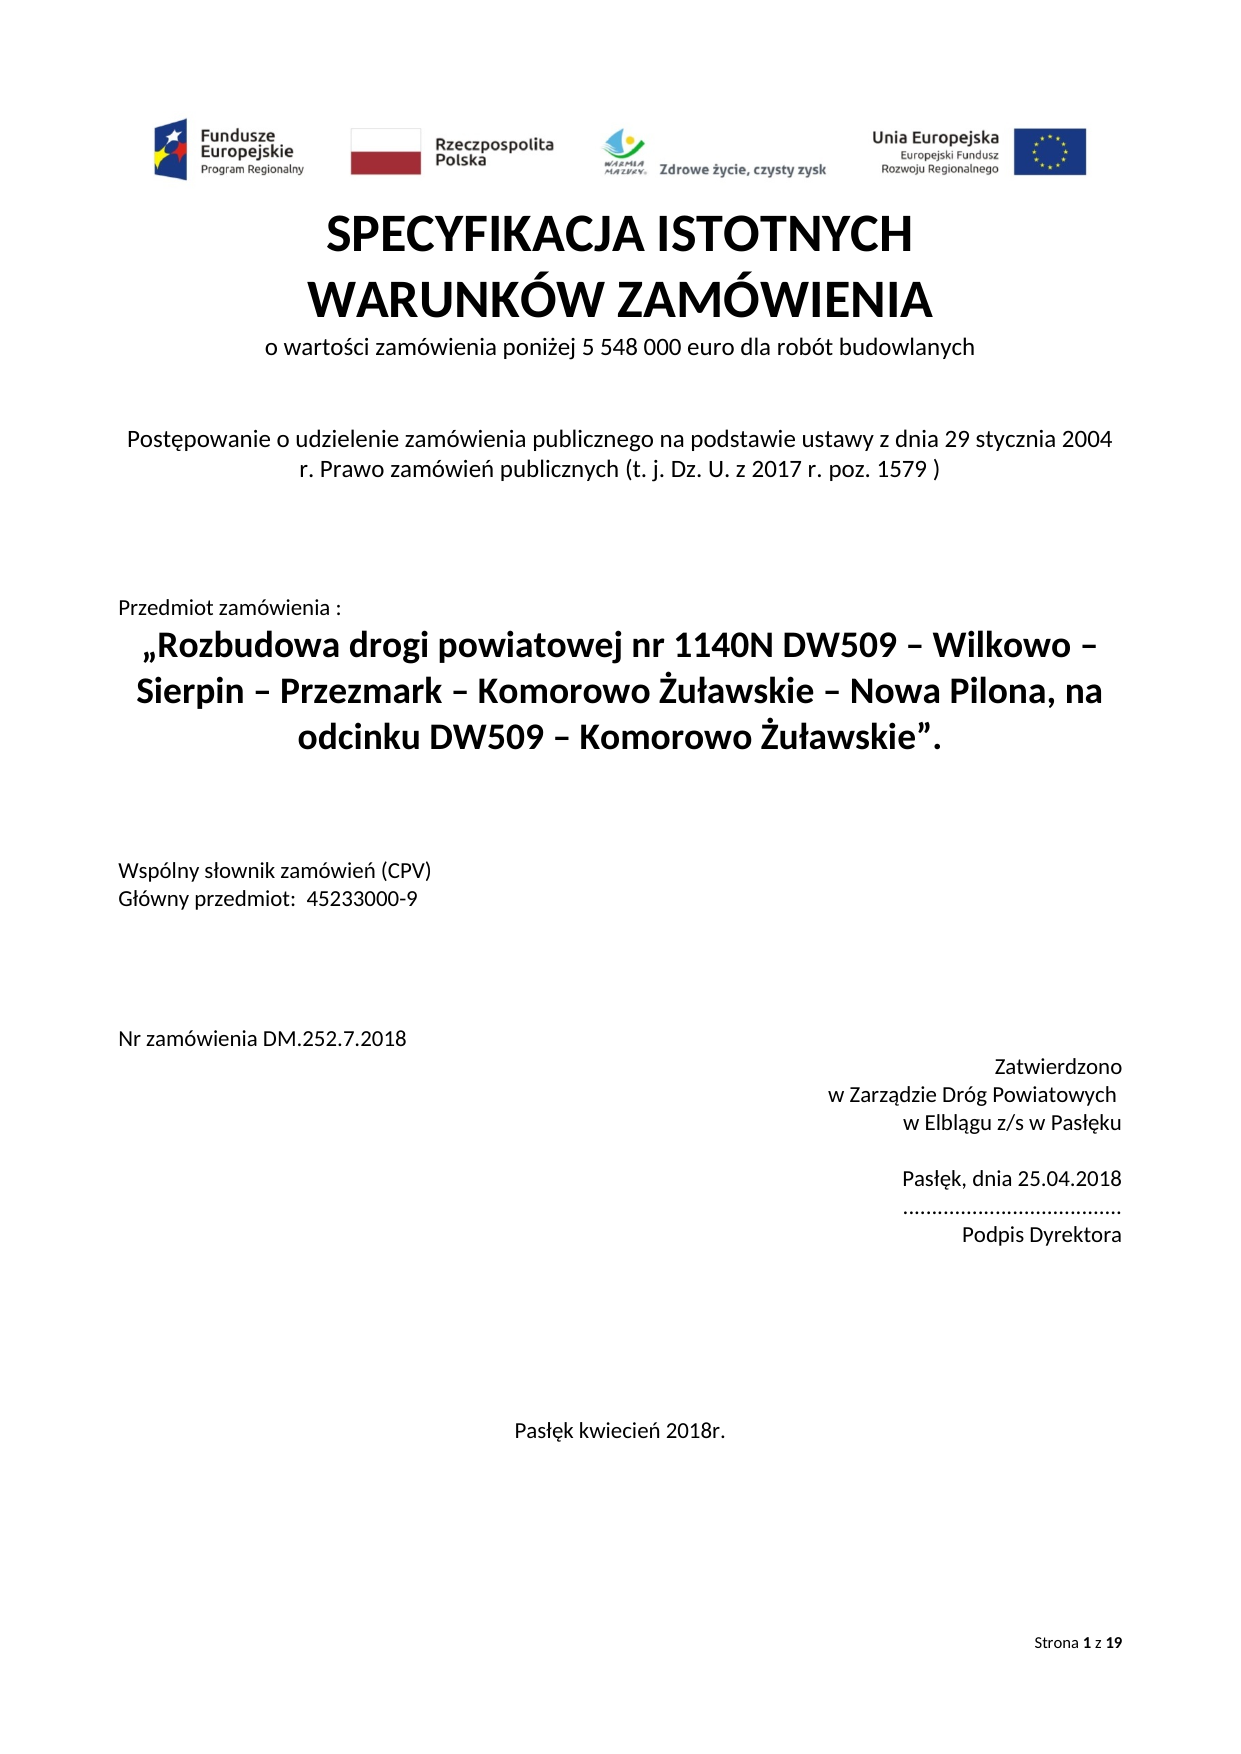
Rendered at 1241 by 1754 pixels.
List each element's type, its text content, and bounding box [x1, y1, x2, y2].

text Nr zamówienia DM.252.7.2018 [118, 1024, 1122, 1052]
text „Rozbudowa drogi powiatowej nr 1140N DW509 – Wilkowo – Sierpin – Przezmark – Komorowo Żuławskie – Nowa Pilona, na odcinku DW509 – Komorowo Żuławskie”. [118, 621, 1122, 759]
text w Zarządzie Dróg Powiatowych [118, 1080, 1122, 1108]
text Wspólny słownik zamówień (CPV) [118, 856, 1122, 884]
text o wartości zamówienia poniżej 5 548 000 euro dla robót budowlanych [118, 331, 1122, 362]
text Zatwierdzono [118, 1052, 1122, 1080]
text WARUNKÓW ZAMÓWIENIA [118, 265, 1122, 331]
text Postępowanie o udzielenie zamówienia publicznego na podstawie ustawy z dnia 29 stycznia 2004 r. Prawo zamówień publicznych (t. j. Dz. U. z 2017 r. poz. 1579 ) [118, 423, 1122, 484]
text Pasłęk, dnia 25.04.2018 [118, 1164, 1122, 1192]
text SPECYFIKACJA ISTOTNYCH [118, 193, 1122, 265]
text w Elblągu z/s w Pasłęku [118, 1108, 1122, 1136]
text Główny przedmiot: 45233000-9 [118, 884, 1122, 912]
text ...................................... [118, 1192, 1122, 1220]
text Przedmiot zamówienia : [118, 593, 1122, 621]
text Podpis Dyrektora [118, 1220, 1122, 1248]
text Pasłęk kwiecień 2018r. [118, 1416, 1122, 1444]
